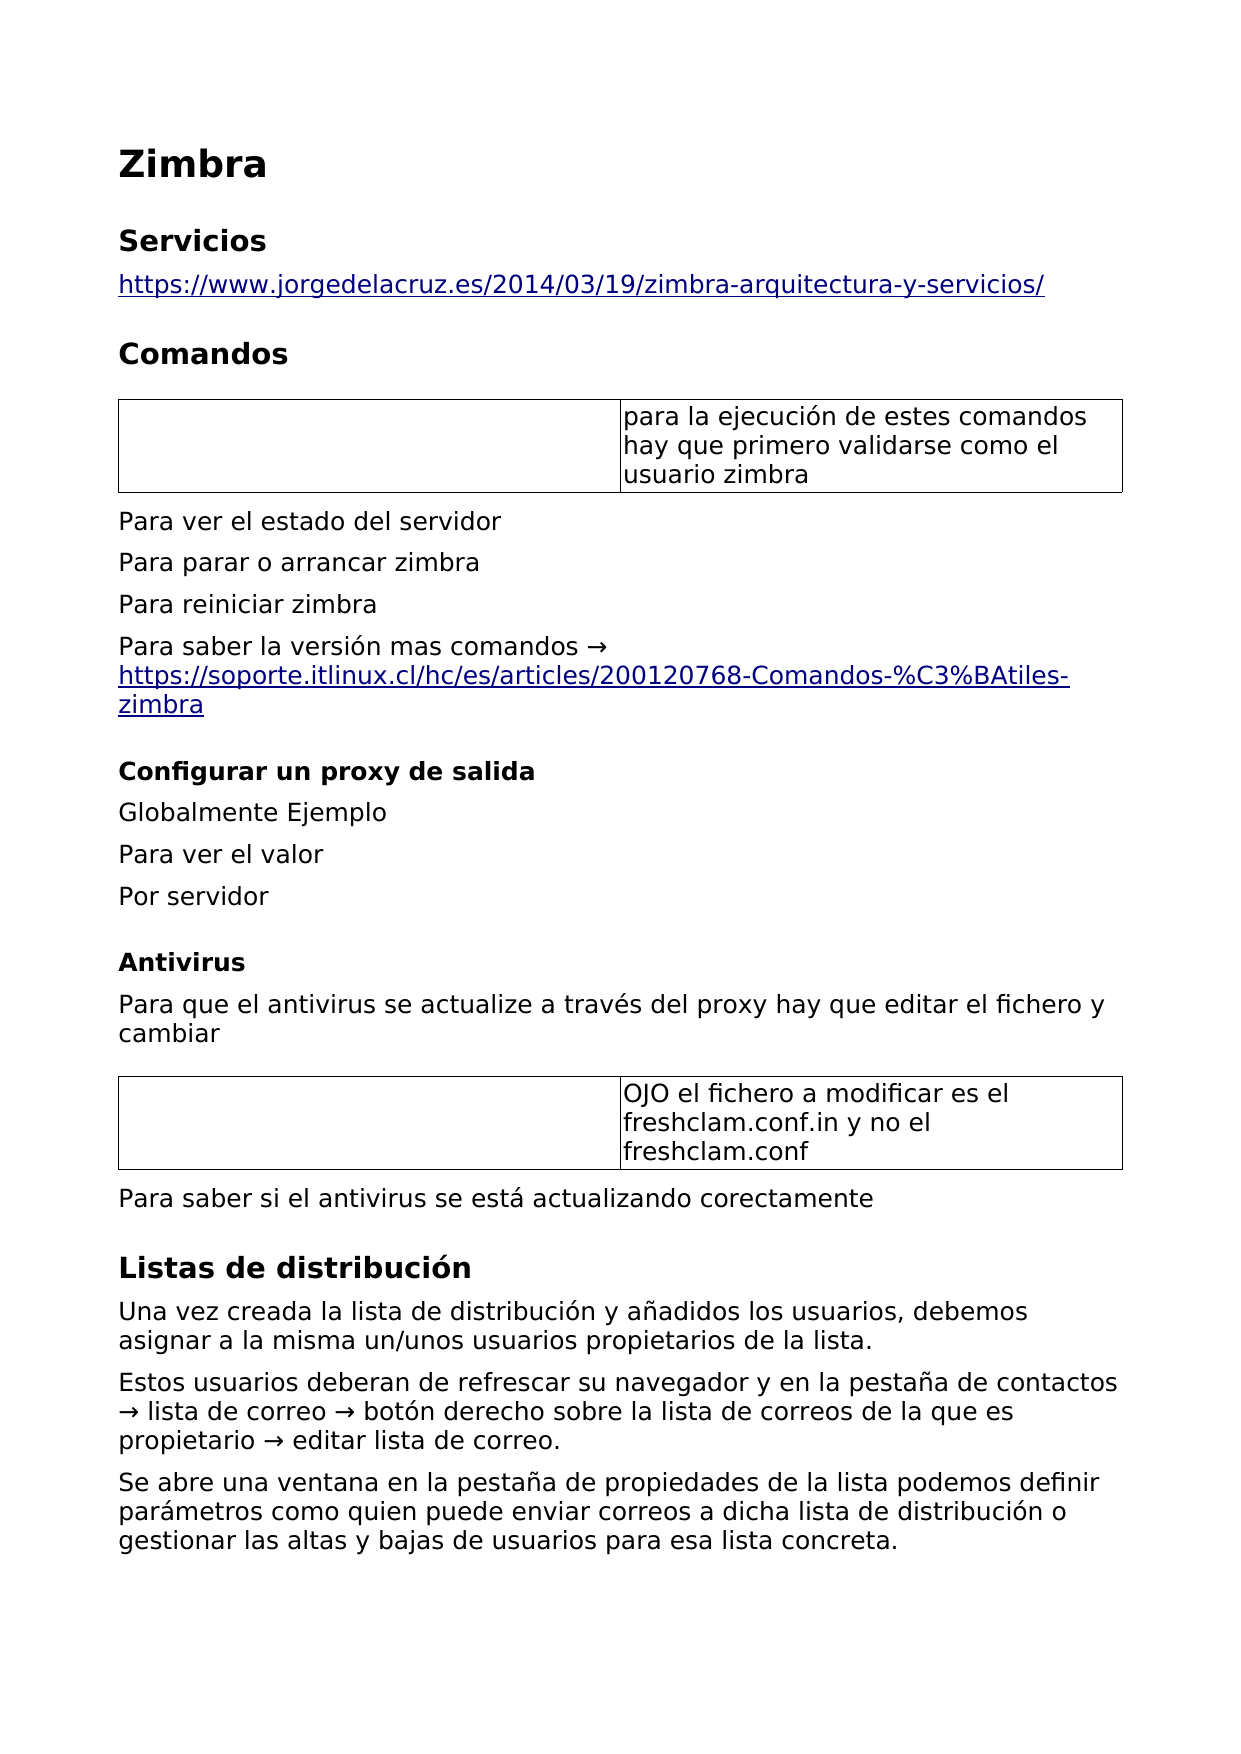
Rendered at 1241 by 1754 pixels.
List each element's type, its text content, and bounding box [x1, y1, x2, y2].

text Para ver el estado del servidor [118, 507, 1122, 536]
text https://www.jorgedelacruz.es/2014/03/19/zimbra-arquitectura-y-servicios/ [118, 271, 1122, 300]
text Para reiniciar zimbra [118, 590, 1122, 619]
text Se abre una ventana en la pestaña de propiedades de la lista podemos definir parámetros como quien puede enviar correos a dicha lista de distribución o gestionar las altas y bajas de usuarios para esa lista concreta. [118, 1468, 1122, 1556]
subtitle Servicios [118, 224, 1122, 258]
text Estos usuarios deberan de refrescar su navegador y en la pestaña de contactos → lista de correo → botón derecho sobre la lista de correos de la que es propietario → editar lista de correo. [118, 1368, 1122, 1456]
table_header [119, 400, 620, 492]
text Para que el antivirus se actualize a través del proxy hay que editar el fichero y cambiar [118, 990, 1122, 1049]
text Por servidor [118, 882, 1122, 911]
text Para ver el valor [118, 840, 1122, 869]
subtitle Comandos [118, 337, 1122, 371]
table_header [119, 1077, 620, 1169]
subtitle Listas de distribución [118, 1251, 1122, 1285]
table_header OJO el fichero a modificar es el freshclam.conf.in y no el freshclam.conf [621, 1077, 1122, 1169]
subtitle Configurar un proxy de salida [118, 757, 1122, 786]
text Globalmente Ejemplo [118, 799, 1122, 828]
text Para parar o arrancar zimbra [118, 549, 1122, 578]
text Una vez creada la lista de distribución y añadidos los usuarios, debemos asignar a la misma un/unos usuarios propietarios de la lista. [118, 1297, 1122, 1356]
subtitle Antivirus [118, 949, 1122, 978]
text Para saber si el antivirus se está actualizando corectamente [118, 1184, 1122, 1213]
table_header para la ejecución de estes comandos hay que primero validarse como el usuario zimbra [621, 400, 1122, 492]
subtitle Zimbra [118, 143, 1122, 187]
text Para saber la versión mas comandos → https://soporte.itlinux.cl/hc/es/articles/200120768-Comandos-%C3%BAtiles-zimbra [118, 632, 1122, 719]
